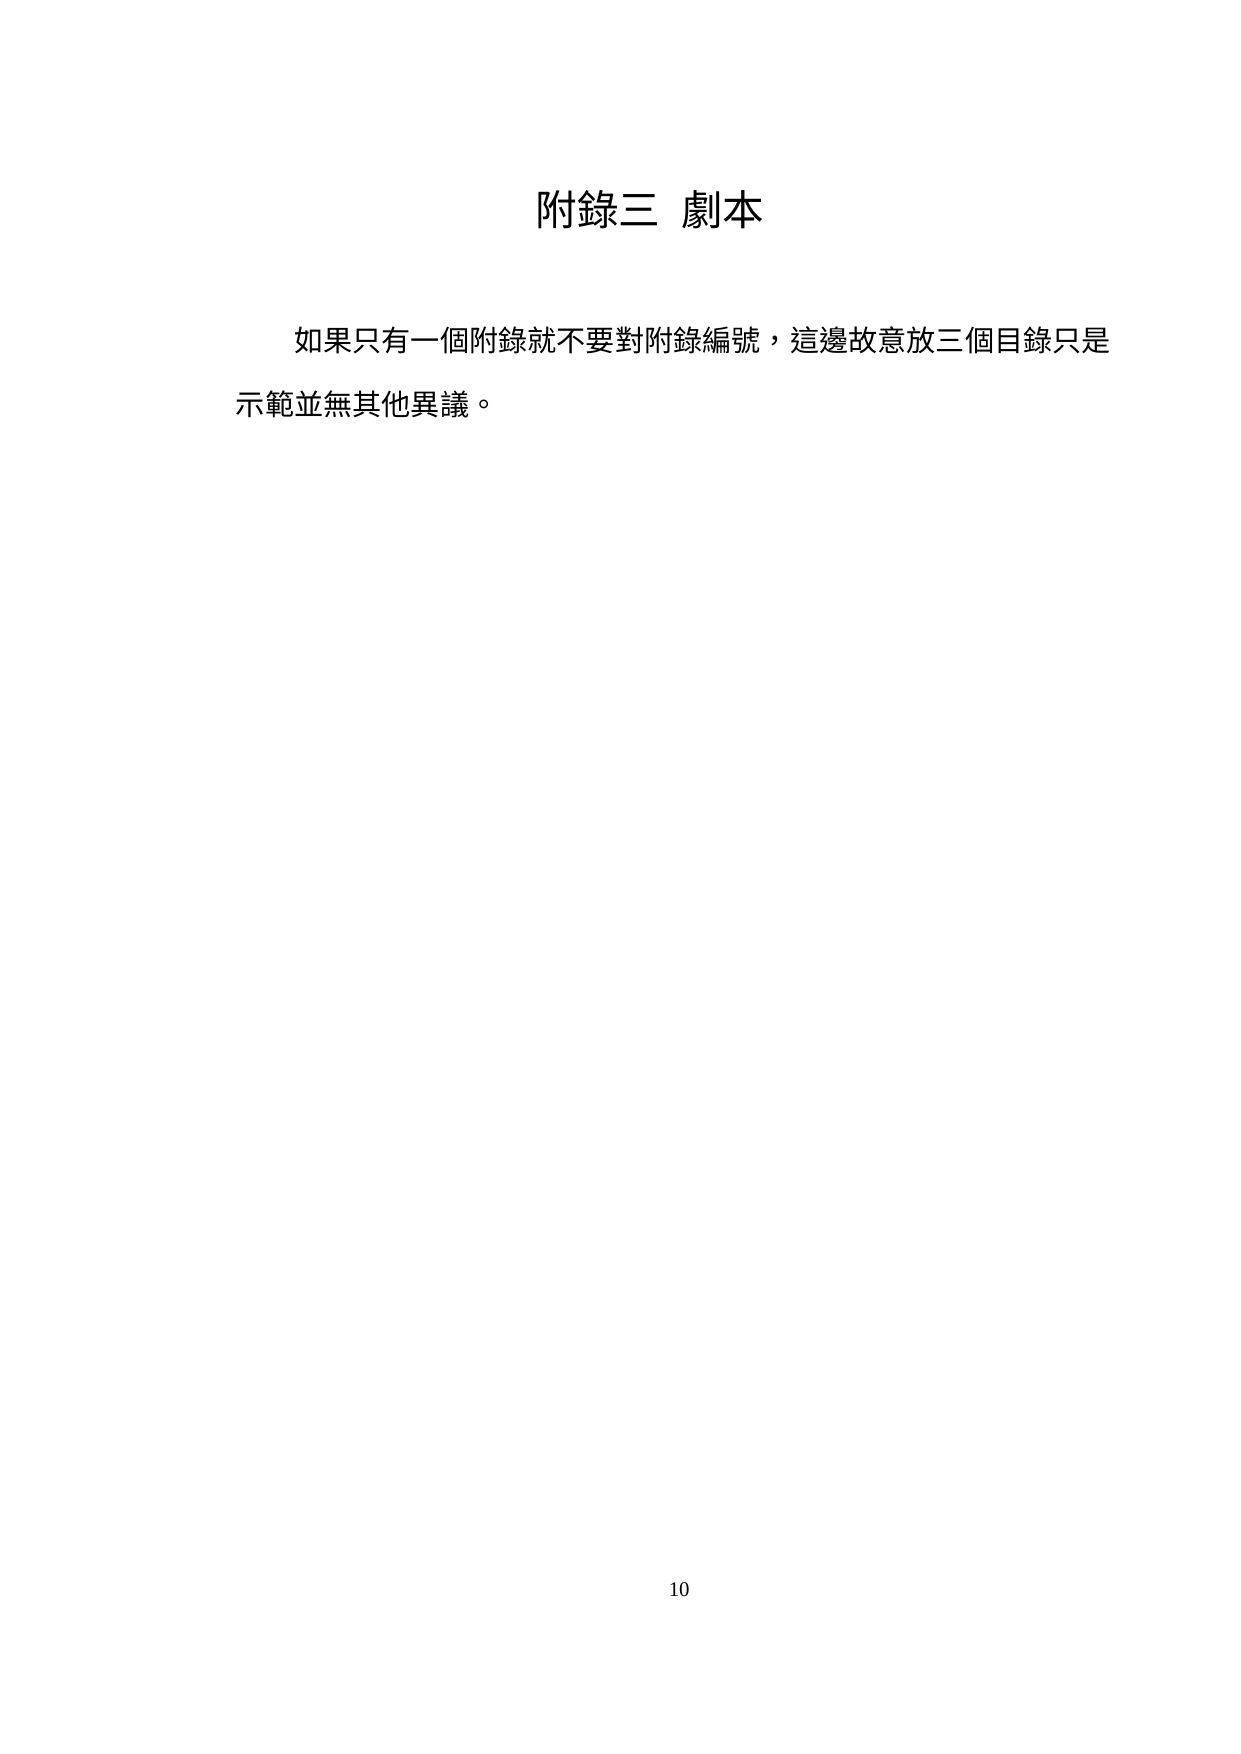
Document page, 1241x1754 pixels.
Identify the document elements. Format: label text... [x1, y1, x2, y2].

text 如果只有一個附錄就不要對附錄編號，這邊故意放三個目錄只是示範並無其他異議。 [236, 318, 1122, 424]
subtitle 附錄三 劇本 [177, 177, 1122, 237]
